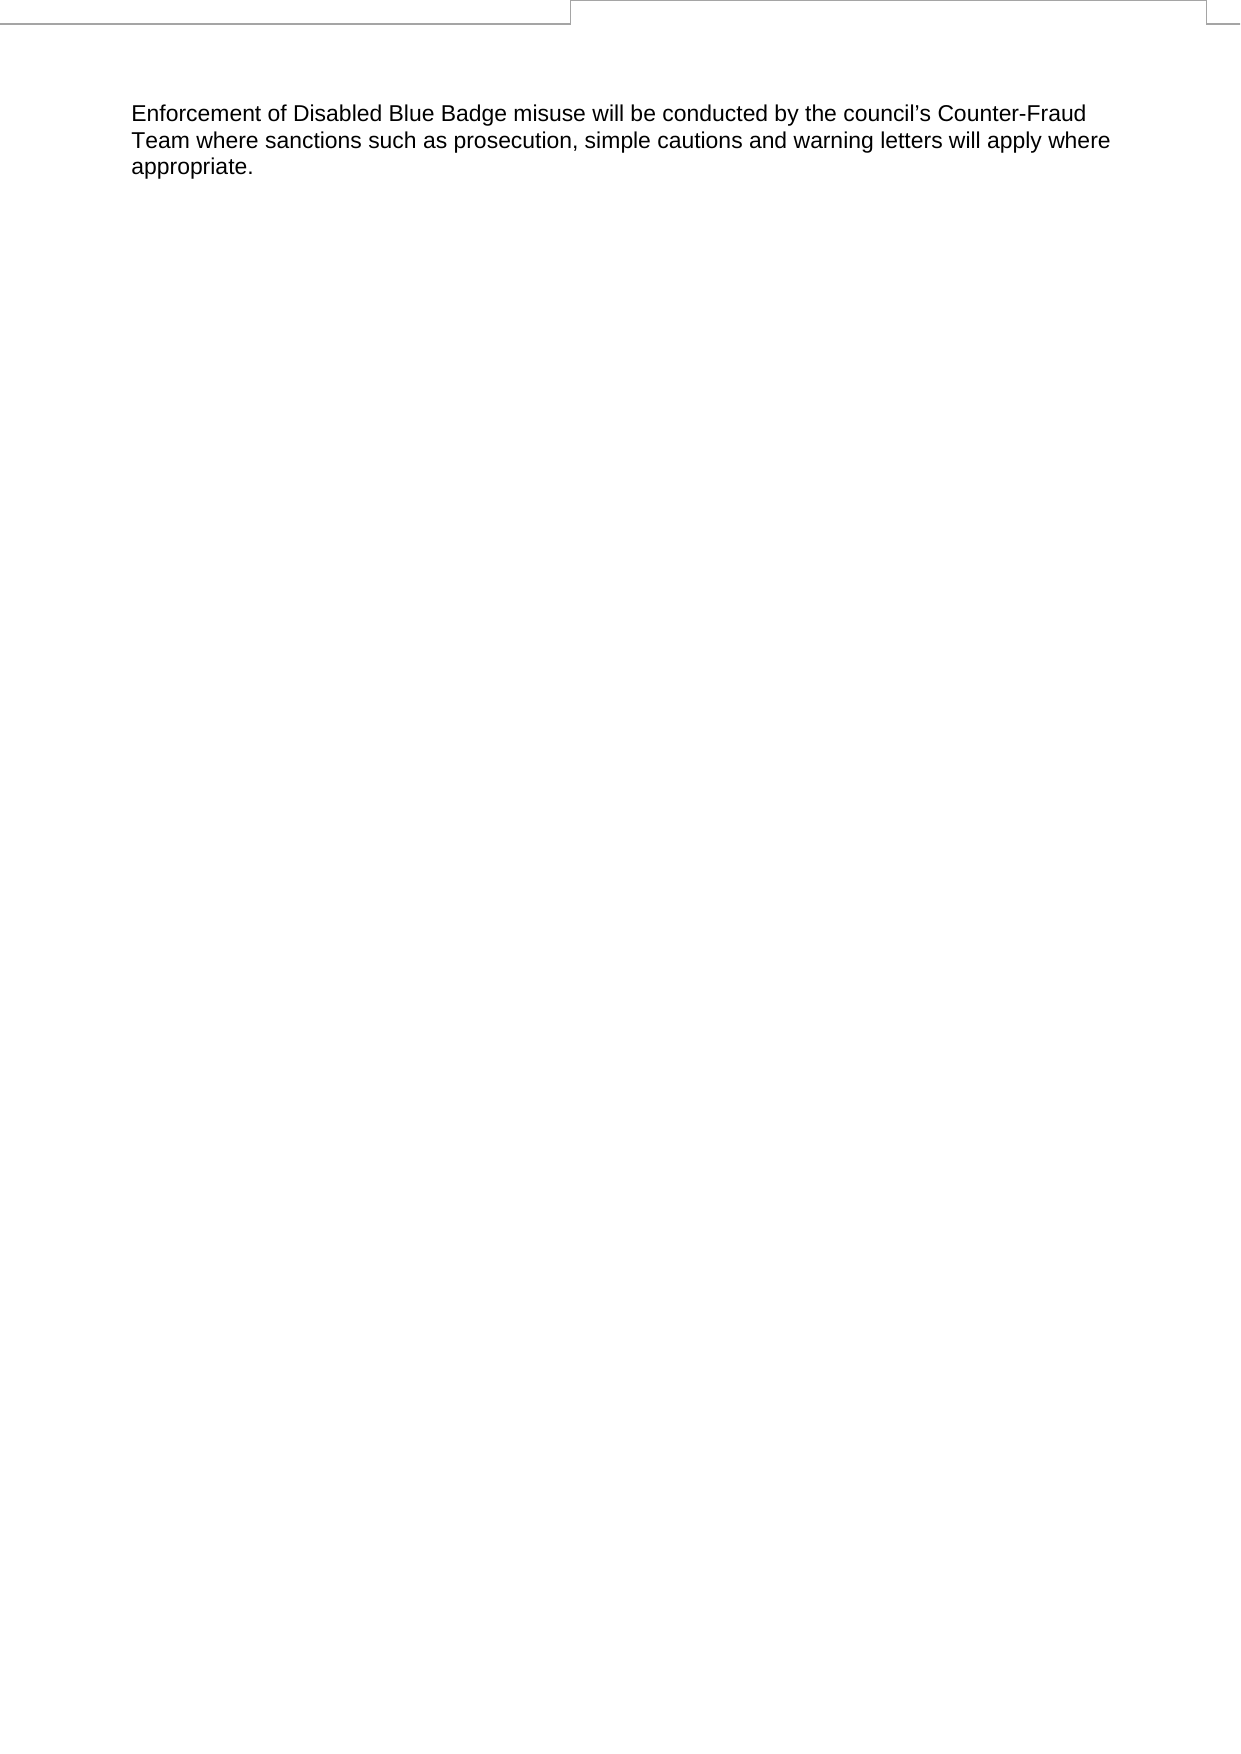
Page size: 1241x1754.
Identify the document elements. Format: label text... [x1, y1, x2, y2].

text Enforcement of Disabled Blue Badge misuse will be conducted by the council’s Counter-Fraud Team where sanctions such as prosecution, simple cautions and warning letters will apply where appropriate. [131, 100, 1122, 179]
